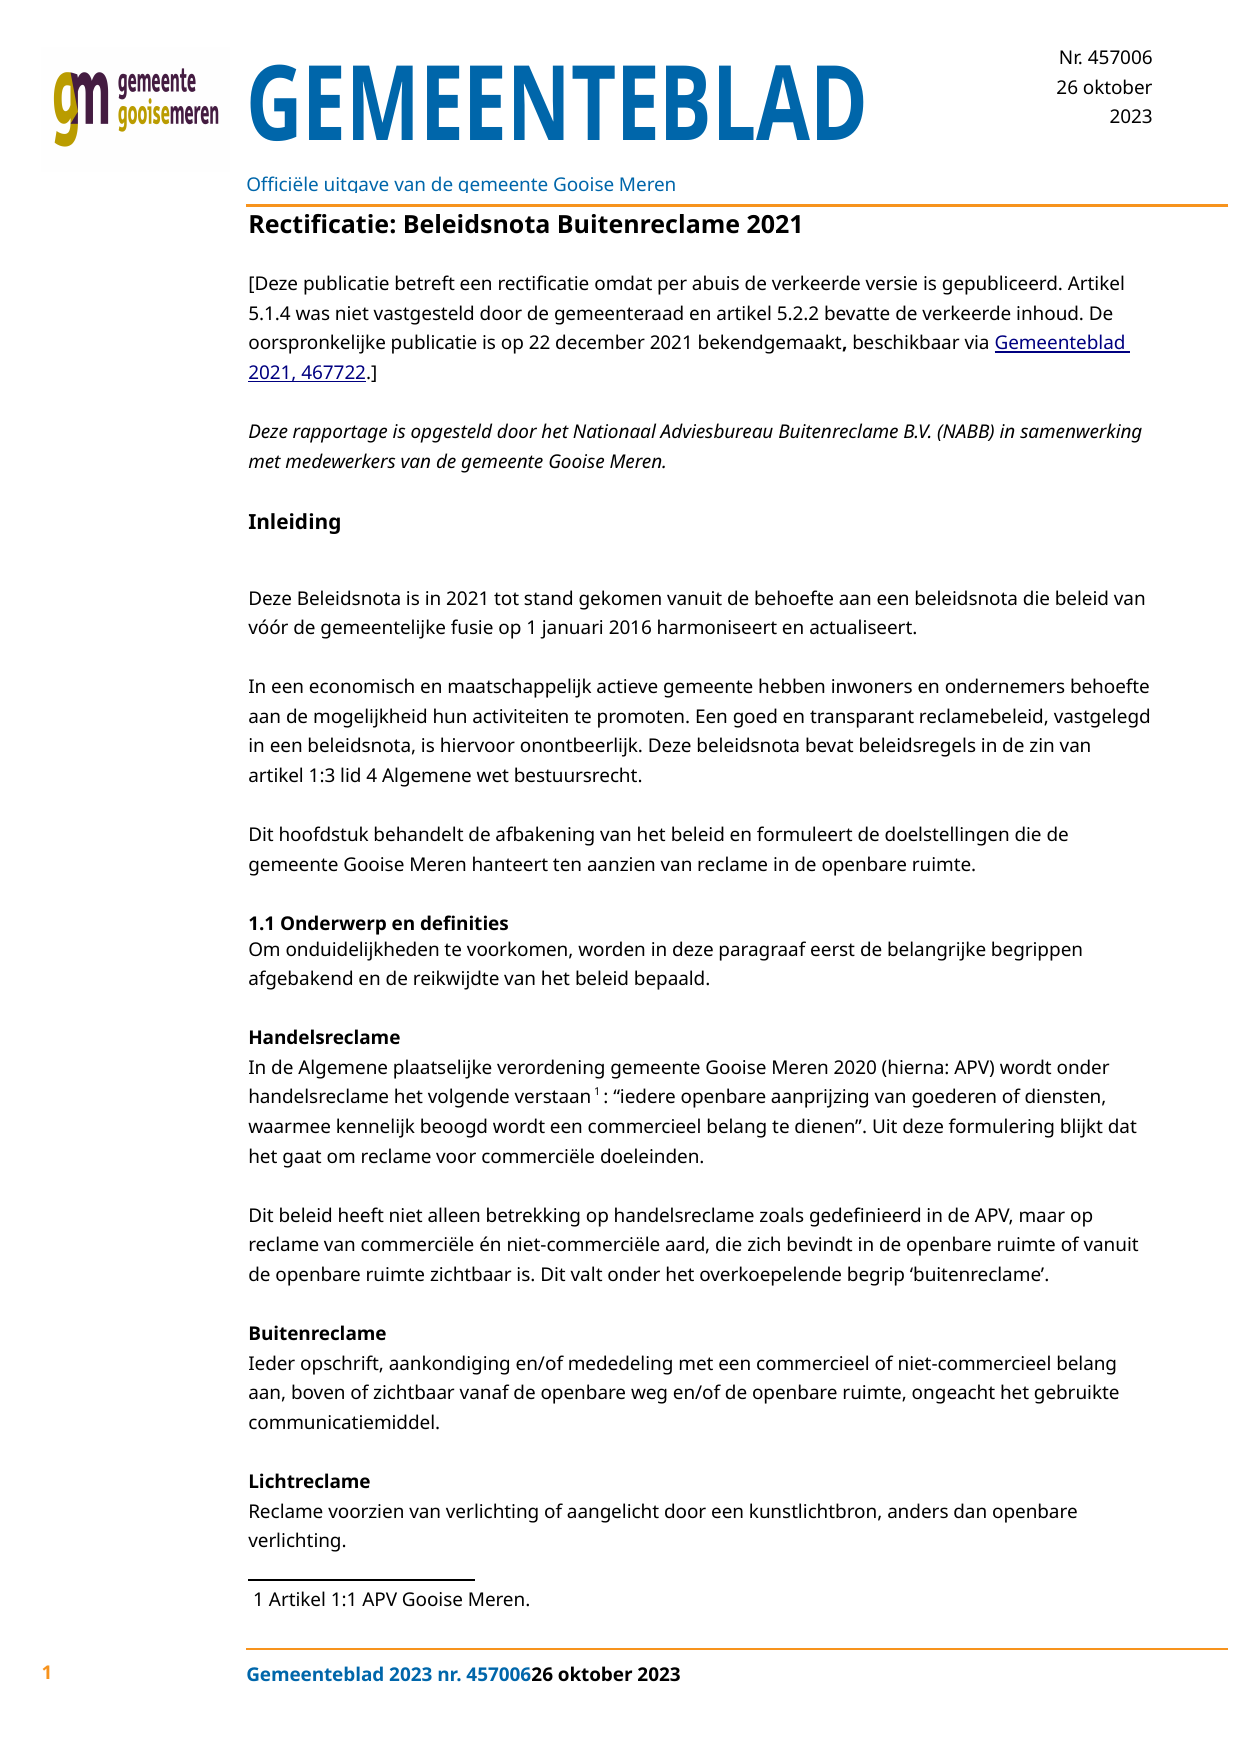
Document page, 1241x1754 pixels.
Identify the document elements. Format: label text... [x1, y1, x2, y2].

text Deze rapportage is opgesteld door het Nationaal Adviesbureau Buitenreclame B.V. (NABB) in samenwerking met medewerkers van de gemeente Gooise Meren. [248, 418, 1152, 473]
text In de Algemene plaatselijke verordening gemeente Gooise Meren 2020 (hierna: APV) wordt onder handelsreclame het volgende verstaan: “iedere openbare aanprijzing van goederen of diensten, waarmee kennelijk beoogd wordt een commercieel belang te dienen”. Uit deze formulering blijkt dat het gaat om reclame voor commerciële doeleinden. [248, 1054, 1152, 1169]
text Dit hoofdstuk behandelt de afbakening van het beleid en formuleert de doelstellingen die de gemeente Gooise Meren hanteert ten aanzien van reclame in de openbare ruimte. [248, 821, 1152, 877]
text Buitenreclame [248, 1320, 1152, 1346]
text Reclame voorzien van verlichting of aangelicht door een kunstlichtbron, anders dan openbare verlichting. [248, 1498, 1152, 1553]
text Deze Beleidsnota is in 2021 tot stand gekomen vanuit de behoefte aan een beleidsnota die beleid van vóór de gemeentelijke fusie op 1 januari 2016 harmoniseert en actualiseert. [248, 585, 1152, 640]
text Handelsreclame [248, 1024, 1152, 1050]
text In een economisch en maatschappelijk actieve gemeente hebben inwoners en ondernemers behoefte aan de mogelijkheid hun activiteiten te promoten. Een goed en transparant reclamebeleid, vastgelegd in een beleidsnota, is hiervoor onontbeerlijk. Deze beleidsnota bevat beleidsregels in de zin van artikel 1:3 lid 4 Algemene wet bestuursrecht. [248, 673, 1152, 788]
picture [41, 47, 231, 172]
text Ieder opschrift, aankondiging en/of mededeling met een commercieel of niet-commercieel belang aan, boven of zichtbaar vanaf de openbare weg en/of de openbare ruimte, ongeacht het gebruikte communicatiemiddel. [248, 1350, 1152, 1435]
text Om onduidelijkheden te voorkomen, worden in deze paragraaf eerst de belangrijke begrippen afgebakend en de reikwijdte van het beleid bepaald. [248, 936, 1152, 991]
text 1.1 Onderwerp en definities [248, 910, 1152, 936]
text Lichtreclame [248, 1468, 1152, 1494]
text Artikel 1:1 APV Gooise Meren. [248, 1586, 1152, 1612]
text Rectificatie: Beleidsnota Buitenreclame 2021 [248, 207, 1152, 241]
text Dit beleid heeft niet alleen betrekking op handelsreclame zoals gedefinieerd in de APV, maar op reclame van commerciële én niet-commerciële aard, die zich bevindt in de openbare ruimte of vanuit de openbare ruimte zichtbaar is. Dit valt onder het overkoepelende begrip ‘buitenreclame’. [248, 1202, 1152, 1287]
text Inleiding [248, 507, 1152, 535]
text [Deze publicatie betreft een rectificatie omdat per abuis de verkeerde versie is gepubliceerd. Artikel 5.1.4 was niet vastgesteld door de gemeenteraad en artikel 5.2.2 bevatte de verkeerde inhoud. De oorspronkelijke publicatie is op 22 december 2021 bekendgemaakt, beschikbaar via Gemeenteblad 2021, 467722.] [248, 270, 1152, 385]
